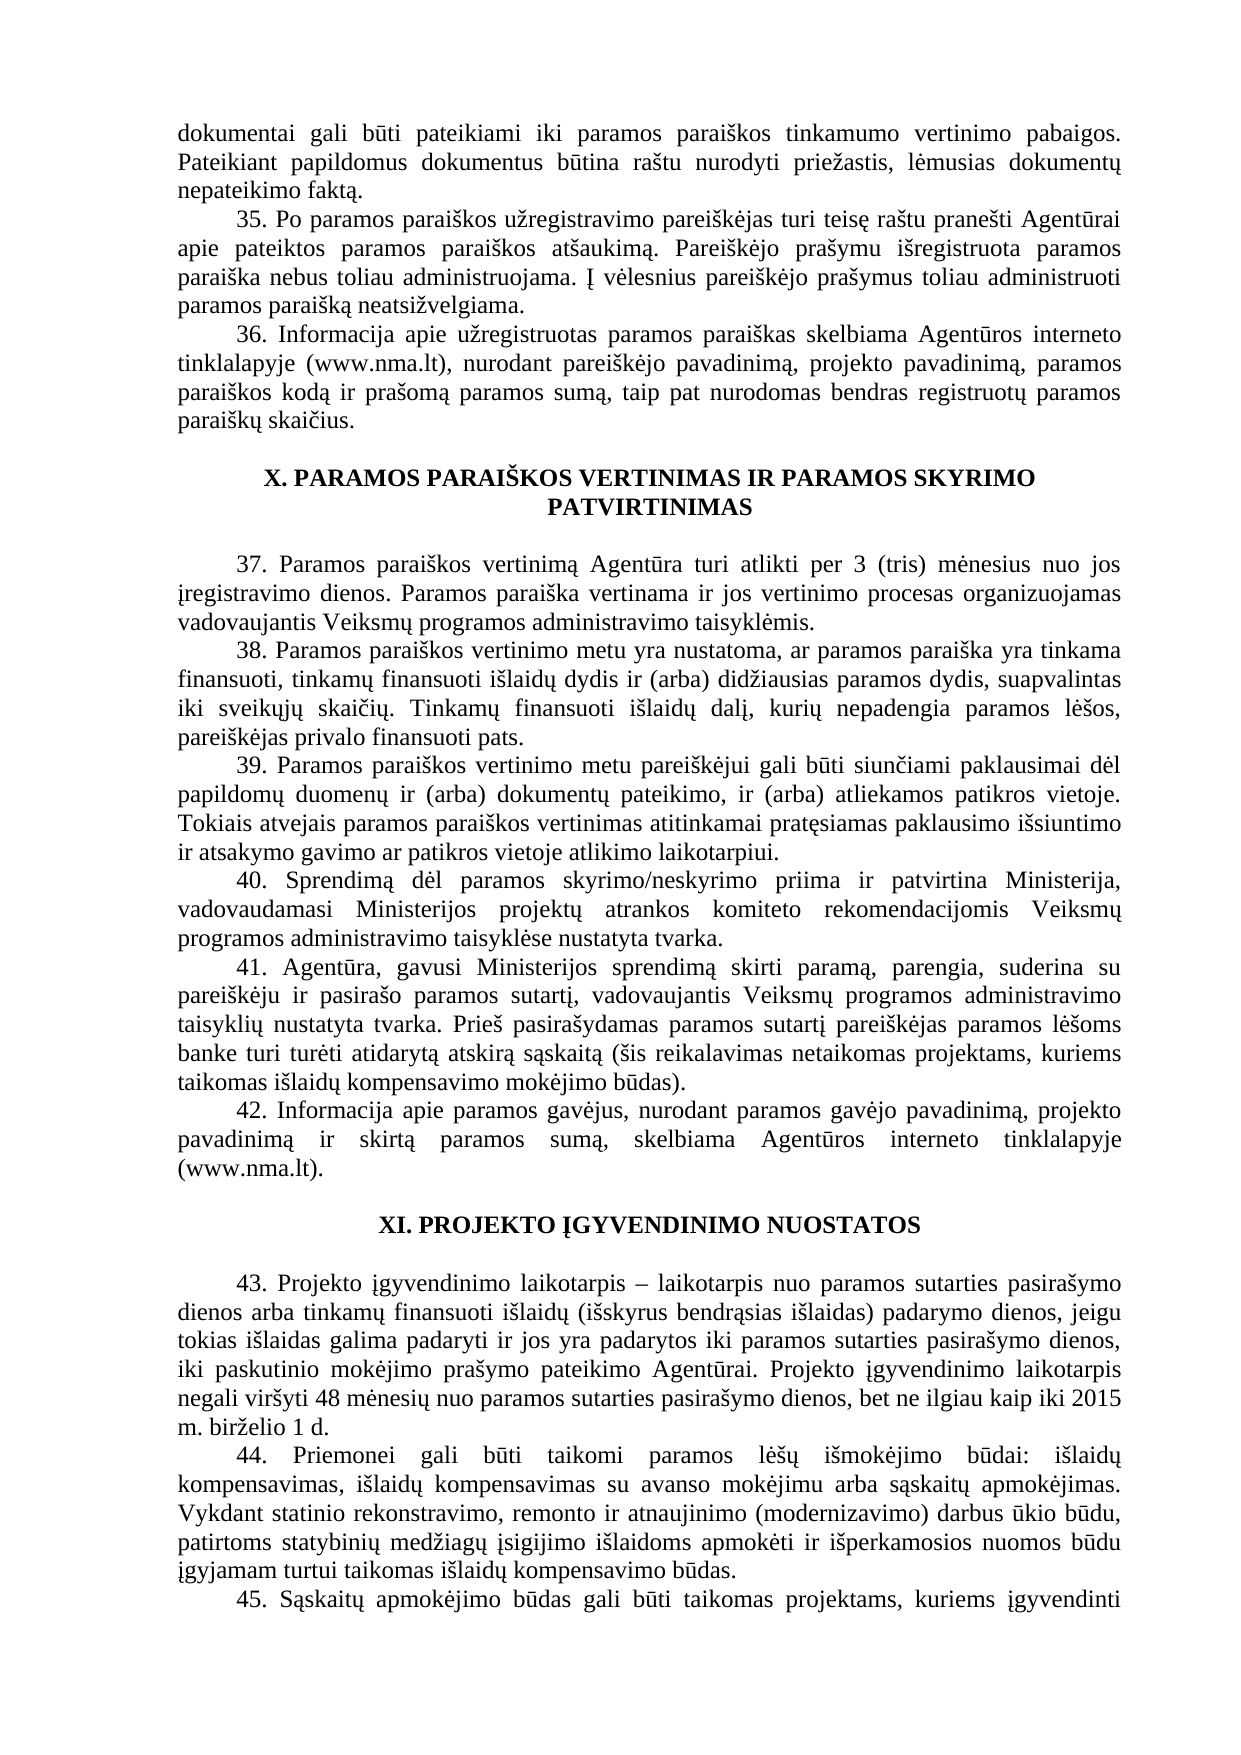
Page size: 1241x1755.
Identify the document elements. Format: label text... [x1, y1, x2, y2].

text 36. Informacija apie užregistruotas paramos paraiškas skelbiama Agentūros interneto tinklalapyje (www.nma.lt), nurodant pareiškėjo pavadinimą, projekto pavadinimą, paramos paraiškos kodą ir prašomą paramos sumą, taip pat nurodomas bendras registruotų paramos paraiškų skaičius. [177, 319, 1122, 434]
text XI. PROJEKTo ĮGYVENDINIMO NUOSTATOS [177, 1211, 1122, 1239]
text 35. Po paramos paraiškos užregistravimo pareiškėjas turi teisę raštu pranešti Agentūrai apie pateiktos paramos paraiškos atšaukimą. Pareiškėjo prašymu išregistruota paramos paraiška nebus toliau administruojama. Į vėlesnius pareiškėjo prašymus toliau administruoti paramos paraišką neatsižvelgiama. [177, 204, 1122, 319]
text 42. Informacija apie paramos gavėjus, nurodant paramos gavėjo pavadinimą, projekto pavadinimą ir skirtą paramos sumą, skelbiama Agentūros interneto tinklalapyje (www.nma.lt). [177, 1096, 1122, 1182]
text 45. Sąskaitų apmokėjimo būdas gali būti taikomas projektams, kuriems įgyvendinti [177, 1584, 1122, 1613]
text 41. Agentūra, gavusi Ministerijos sprendimą skirti paramą, parengia, suderina su pareiškėju ir pasirašo paramos sutartį, vadovaujantis Veiksmų programos administravimo taisyklių nustatyta tvarka. Prieš pasirašydamas paramos sutartį pareiškėjas paramos lėšoms banke turi turėti atidarytą atskirą sąskaitą (šis reikalavimas netaikomas projektams, kuriems taikomas išlaidų kompensavimo mokėjimo būdas). [177, 952, 1122, 1096]
text 37. Paramos paraiškos vertinimą Agentūra turi atlikti per 3 (tris) mėnesius nuo jos įregistravimo dienos. Paramos paraiška vertinama ir jos vertinimo procesas organizuojamas vadovaujantis Veiksmų programos administravimo taisyklėmis. [177, 549, 1122, 636]
text 44. Priemonei gali būti taikomi paramos lėšų išmokėjimo būdai: išlaidų kompensavimas, išlaidų kompensavimas su avanso mokėjimu arba sąskaitų apmokėjimas. Vykdant statinio rekonstravimo, remonto ir atnaujinimo (modernizavimo) darbus ūkio būdu, patirtoms statybinių medžiagų įsigijimo išlaidoms apmokėti ir išperkamosios nuomos būdu įgyjamam turtui taikomas išlaidų kompensavimo būdas. [177, 1441, 1122, 1584]
text 38. Paramos paraiškos vertinimo metu yra nustatoma, ar paramos paraiška yra tinkama finansuoti, tinkamų finansuoti išlaidų dydis ir (arba) didžiausias paramos dydis, suapvalintas iki sveikųjų skaičių. Tinkamų finansuoti išlaidų dalį, kurių nepadengia paramos lėšos, pareiškėjas privalo finansuoti pats. [177, 636, 1122, 751]
text 40. Sprendimą dėl paramos skyrimo/neskyrimo priima ir patvirtina Ministerija, vadovaudamasi Ministerijos projektų atrankos komiteto rekomendacijomis Veiksmų programos administravimo taisyklėse nustatyta tvarka. [177, 866, 1122, 952]
text X. PARAMOS PARAIŠKOS VERTINIMAS IR PARAMOS SKYRIMO PATVIRTINIMAS [177, 463, 1122, 521]
text 43. Projekto įgyvendinimo laikotarpis – laikotarpis nuo paramos sutarties pasirašymo dienos arba tinkamų finansuoti išlaidų (išskyrus bendrąsias išlaidas) padarymo dienos, jeigu tokias išlaidas galima padaryti ir jos yra padarytos iki paramos sutarties pasirašymo dienos, iki paskutinio mokėjimo prašymo pateikimo Agentūrai. Projekto įgyvendinimo laikotarpis negali viršyti 48 mėnesių nuo paramos sutarties pasirašymo dienos, bet ne ilgiau kaip iki 2015 m. birželio 1 d. [177, 1268, 1122, 1441]
text 39. Paramos paraiškos vertinimo metu pareiškėjui gali būti siunčiami paklausimai dėl papildomų duomenų ir (arba) dokumentų pateikimo, ir (arba) atliekamos patikros vietoje. Tokiais atvejais paramos paraiškos vertinimas atitinkamai pratęsiamas paklausimo išsiuntimo ir atsakymo gavimo ar patikros vietoje atlikimo laikotarpiui. [177, 751, 1122, 866]
text dokumentai gali būti pateikiami iki paramos paraiškos tinkamumo vertinimo pabaigos. Pateikiant papildomus dokumentus būtina raštu nurodyti priežastis, lėmusias dokumentų nepateikimo faktą. [177, 118, 1122, 204]
